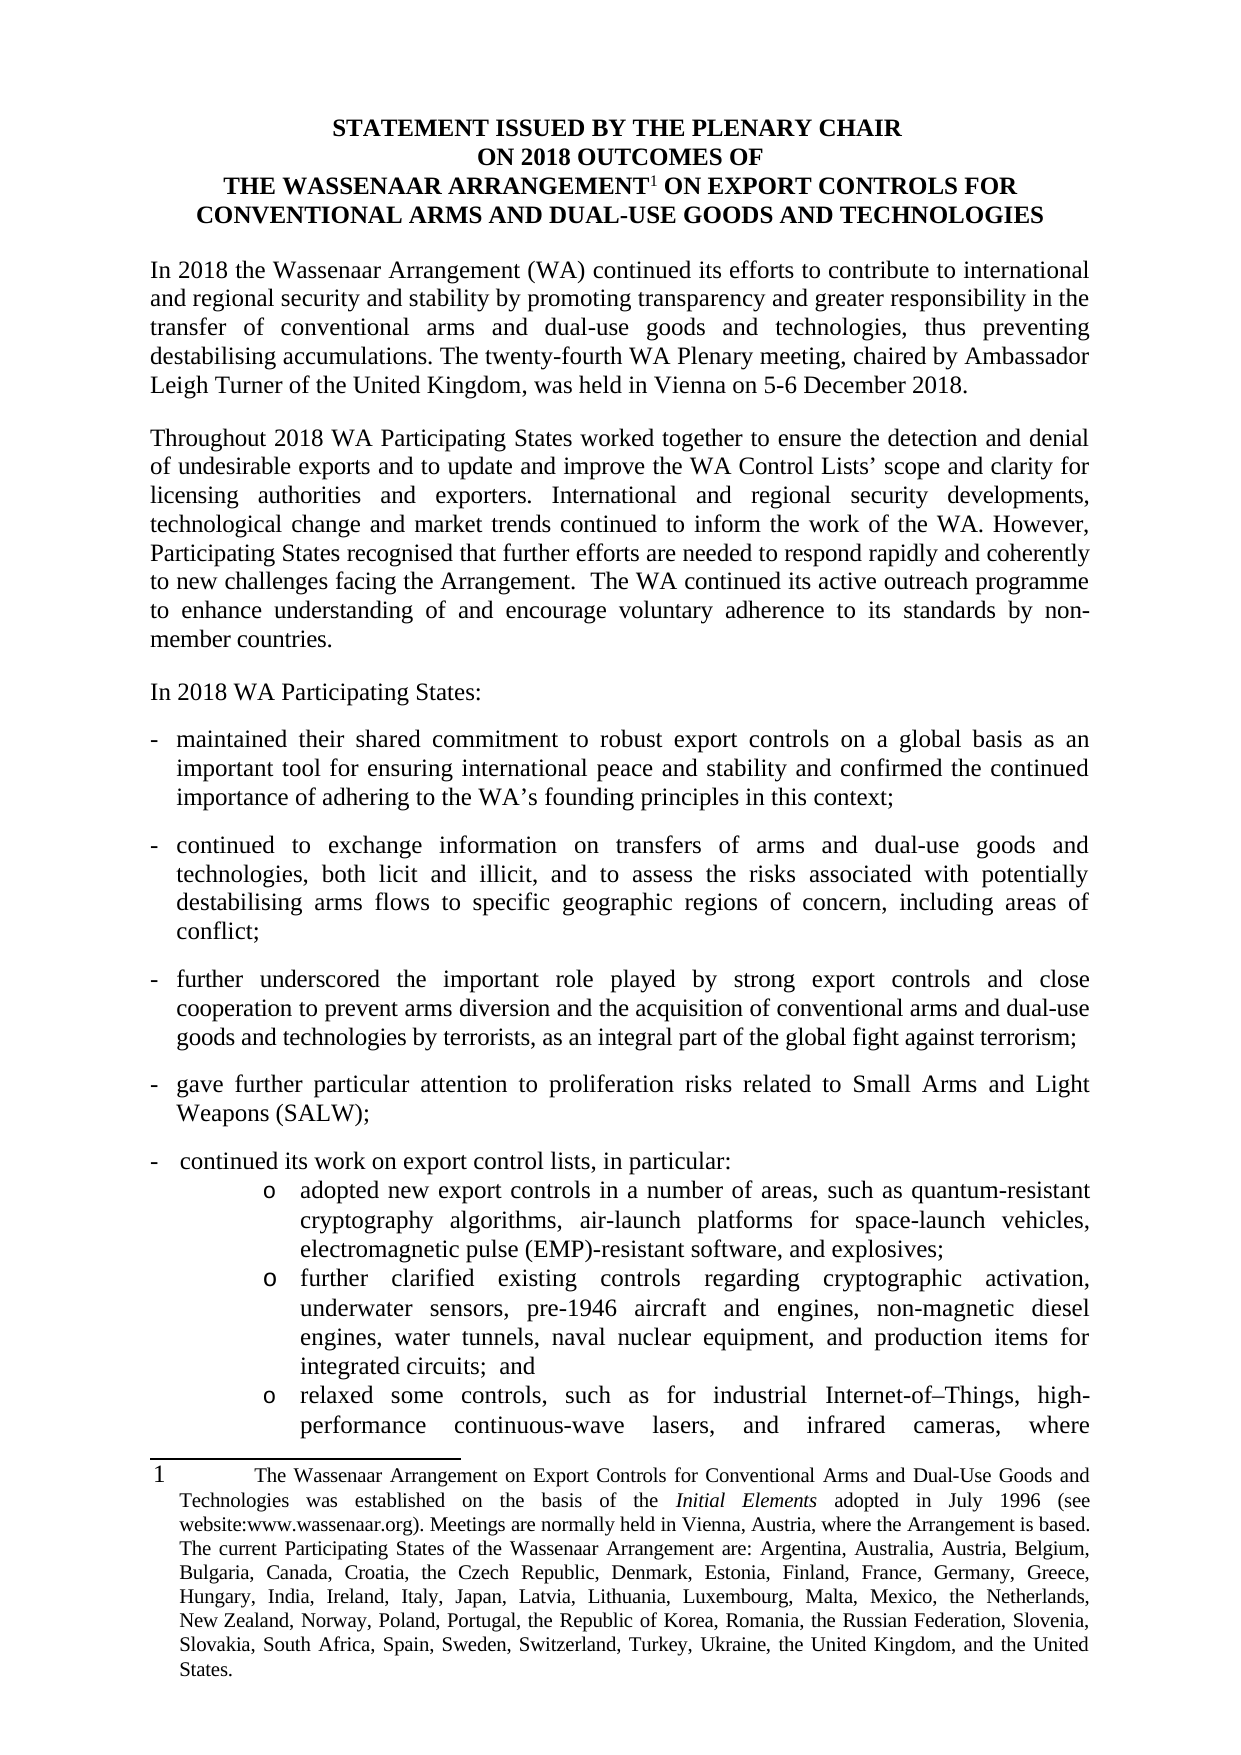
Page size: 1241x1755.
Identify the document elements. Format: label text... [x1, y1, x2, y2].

list relaxed some controls, such as for industrial Internet-of–Things, high-performance continuous-wave lasers, and infrared cameras, where [262, 1380, 1090, 1439]
list continued its work on export control lists, in particular: [150, 1146, 1090, 1175]
list further clarified existing controls regarding cryptographic activation, underwater sensors, pre-1946 aircraft and engines, non-magnetic diesel engines, water tunnels, naval nuclear equipment, and production items for integrated circuits; and [262, 1263, 1090, 1380]
list adopted new export controls in a number of areas, such as quantum-resistant cryptography algorithms, air-launch platforms for space-launch vehicles, electromagnetic pulse (EMP)-resistant software, and explosives; [262, 1175, 1090, 1263]
text STATEMENT ISSUED BY THE PLENARY CHAIR [150, 113, 1090, 142]
text Throughout 2018 WA Participating States worked together to ensure the detection and denial of undesirable exports and to update and improve the WA Control Lists’ scope and clarity for licensing authorities and exporters. International and regional security developments, technological change and market trends continued to inform the work of the WA. However, Participating States recognised that further efforts are needed to respond rapidly and coherently to new challenges facing the Arrangement. The WA continued its active outreach programme to enhance understanding of and encourage voluntary adherence to its standards by non-member countries. [150, 423, 1090, 653]
text CONVENTIONAL ARMS AND DUAL-USE GOODS AND TECHNOLOGIES [150, 200, 1090, 228]
text The Wassenaar Arrangement on Export Controls for Conventional Arms and Dual-Use Goods and Technologies was established on the basis of the Initial Elements adopted in July 1996 (see website:www.wassenaar.org). Meetings are normally held in Vienna, Austria, where the Arrangement is based. The current Participating States of the Wassenaar Arrangement are: Argentina, Australia, Austria, Belgium, Bulgaria, Canada, Croatia, the Czech Republic, Denmark, Estonia, Finland, France, Germany, Greece, Hungary, India, Ireland, Italy, Japan, Latvia, Lithuania, Luxembourg, Malta, Mexico, the Netherlands, New Zealand, Norway, Poland, Portugal, the Republic of Korea, Romania, the Russian Federation, Slovenia, Slovakia, South Africa, Spain, Sweden, Switzerland, Turkey, Ukraine, the United Kingdom, and the United States. [153, 1459, 1090, 1681]
text In 2018 WA Participating States: [150, 677, 1090, 705]
text - maintained their shared commitment to robust export controls on a global basis as an important tool for ensuring international peace and stability and confirmed the continued importance of adhering to the WA’s founding principles in this context; [150, 724, 1090, 811]
text THE WASSENAAR ARRANGEMENT ON EXPORT CONTROLS FOR [150, 171, 1090, 200]
text - continued to exchange information on transfers of arms and dual-use goods and technologies, both licit and illicit, and to assess the risks associated with potentially destabilising arms flows to specific geographic regions of concern, including areas of conflict; [150, 830, 1090, 945]
text ON 2018 OUTCOMES OF [150, 142, 1090, 171]
text In 2018 the Wassenaar Arrangement (WA) continued its efforts to contribute to international and regional security and stability by promoting transparency and greater responsibility in the transfer of conventional arms and dual-use goods and technologies, thus preventing destabilising accumulations. The twenty-fourth WA Plenary meeting, chaired by Ambassador Leigh Turner of the United Kingdom, was held in Vienna on 5-6 December 2018. [150, 255, 1090, 398]
text - gave further particular attention to proliferation risks related to Small Arms and Light Weapons (SALW); [150, 1069, 1090, 1127]
text - further underscored the important role played by strong export controls and close cooperation to prevent arms diversion and the acquisition of conventional arms and dual-use goods and technologies by terrorists, as an integral part of the global fight against terrorism; [150, 964, 1090, 1050]
